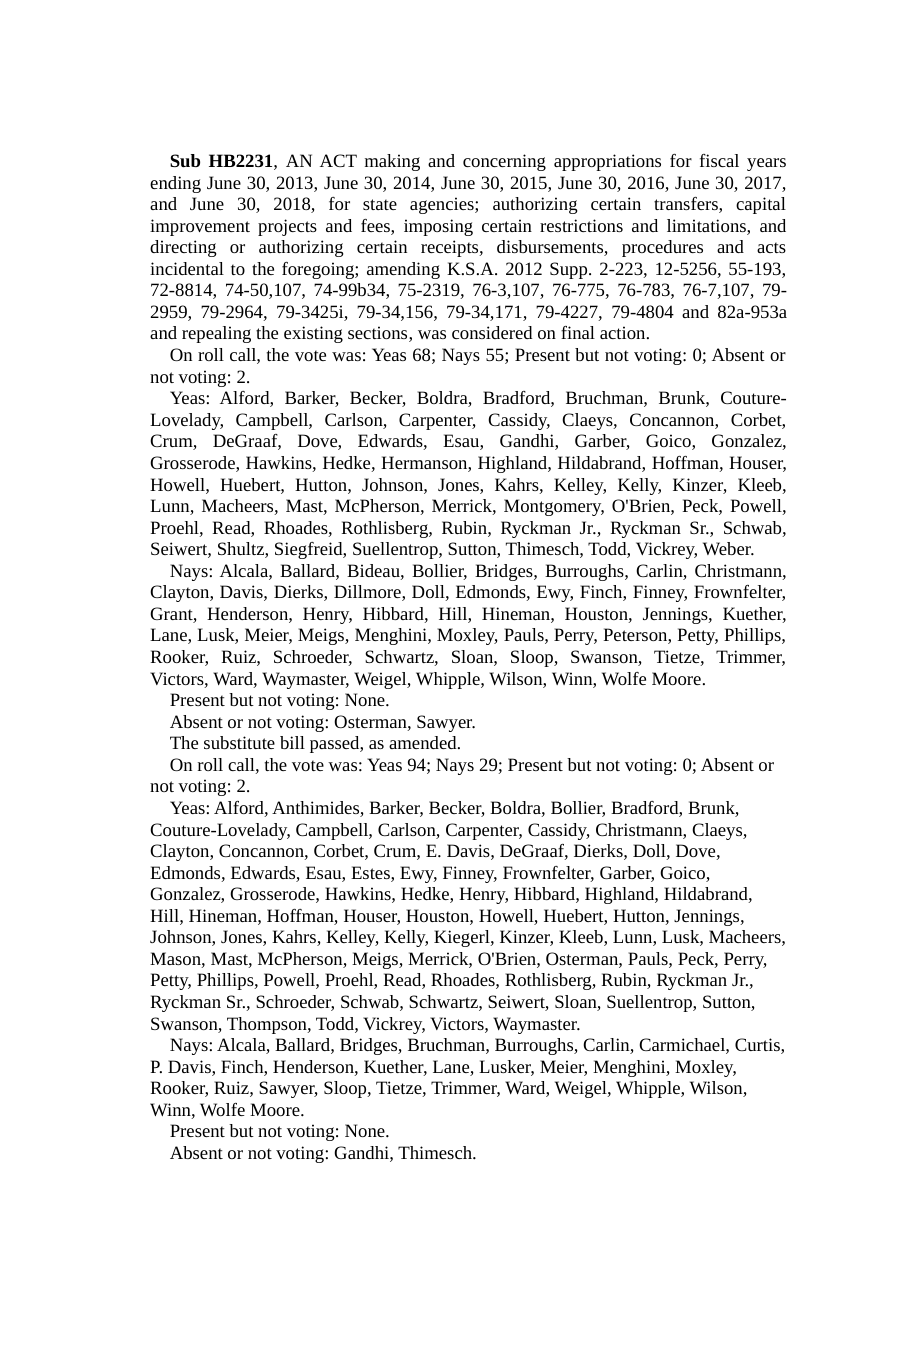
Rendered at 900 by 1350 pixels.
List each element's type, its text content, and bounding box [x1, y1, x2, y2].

text Absent or not voting: Gandhi, Thimesch. [150, 1142, 787, 1163]
text Yeas: Alford, Barker, Becker, Boldra, Bradford, Bruchman, Brunk, Couture-Lovelady, Campbell, Carlson, Carpenter, Cassidy, Claeys, Concannon, Corbet, Crum, DeGraaf, Dove, Edwards, Esau, Gandhi, Garber, Goico, Gonzalez, Grosserode, Hawkins, Hedke, Hermanson, Highland, Hildabrand, Hoffman, Houser, Howell, Huebert, Hutton, Johnson, Jones, Kahrs, Kelley, Kelly, Kinzer, Kleeb, Lunn, Macheers, Mast, McPherson, Merrick, Montgomery, O'Brien, Peck, Powell, Proehl, Read, Rhoades, Rothlisberg, Rubin, Ryckman Jr., Ryckman Sr., Schwab, Seiwert, Shultz, Siegfreid, Suellentrop, Sutton, Thimesch, Todd, Vickrey, Weber. [150, 387, 787, 560]
text Present but not voting: None. [150, 1120, 787, 1142]
text Absent or not voting: Osterman, Sawyer. [150, 711, 787, 732]
text The substitute bill passed, as amended. [150, 732, 787, 754]
text Nays: Alcala, Ballard, Bideau, Bollier, Bridges, Burroughs, Carlin, Christmann, Clayton, Davis, Dierks, Dillmore, Doll, Edmonds, Ewy, Finch, Finney, Frownfelter, Grant, Henderson, Henry, Hibbard, Hill, Hineman, Houston, Jennings, Kuether, Lane, Lusk, Meier, Meigs, Menghini, Moxley, Pauls, Perry, Peterson, Petty, Phillips, Rooker, Ruiz, Schroeder, Schwartz, Sloan, Sloop, Swanson, Tietze, Trimmer, Victors, Ward, Waymaster, Weigel, Whipple, Wilson, Winn, Wolfe Moore. [150, 560, 787, 689]
text Sub HB2231, AN ACT making and concerning appropriations for fiscal years ending June 30, 2013, June 30, 2014, June 30, 2015, June 30, 2016, June 30, 2017, and June 30, 2018, for state agencies; authorizing certain transfers, capital improvement projects and fees, imposing certain restrictions and limitations, and directing or authorizing certain receipts, disbursements, procedures and acts incidental to the foregoing; amending K.S.A. 2012 Supp. 2-223, 12-5256, 55-193, 72-8814, 74-50,107, 74-99b34, 75-2319, 76-3,107, 76-775, 76-783, 76-7,107, 79-2959, 79-2964, 79-3425i, 79-34,156, 79-34,171, 79-4227, 79-4804 and 82a-953a and repealing the existing sections, was considered on final action. [150, 150, 787, 344]
text Present but not voting: None. [150, 689, 787, 711]
text On roll call, the vote was: Yeas 94; Nays 29; Present but not voting: 0; Absent or not voting: 2. [150, 754, 787, 797]
text Yeas: Alford, Anthimides, Barker, Becker, Boldra, Bollier, Bradford, Brunk, Couture-Lovelady, Campbell, Carlson, Carpenter, Cassidy, Christmann, Claeys, Clayton, Concannon, Corbet, Crum, E. Davis, DeGraaf, Dierks, Doll, Dove, Edmonds, Edwards, Esau, Estes, Ewy, Finney, Frownfelter, Garber, Goico, Gonzalez, Grosserode, Hawkins, Hedke, Henry, Hibbard, Highland, Hildabrand, Hill, Hineman, Hoffman, Houser, Houston, Howell, Huebert, Hutton, Jennings, Johnson, Jones, Kahrs, Kelley, Kelly, Kiegerl, Kinzer, Kleeb, Lunn, Lusk, Macheers, Mason, Mast, McPherson, Meigs, Merrick, O'Brien, Osterman, Pauls, Peck, Perry, Petty, Phillips, Powell, Proehl, Read, Rhoades, Rothlisberg, Rubin, Ryckman Jr., Ryckman Sr., Schroeder, Schwab, Schwartz, Seiwert, Sloan, Suellentrop, Sutton, Swanson, Thompson, Todd, Vickrey, Victors, Waymaster. [150, 797, 787, 1034]
text On roll call, the vote was: Yeas 68; Nays 55; Present but not voting: 0; Absent or not voting: 2. [150, 344, 787, 387]
text Nays: Alcala, Ballard, Bridges, Bruchman, Burroughs, Carlin, Carmichael, Curtis, P. Davis, Finch, Henderson, Kuether, Lane, Lusker, Meier, Menghini, Moxley, Rooker, Ruiz, Sawyer, Sloop, Tietze, Trimmer, Ward, Weigel, Whipple, Wilson, Winn, Wolfe Moore. [150, 1034, 787, 1120]
